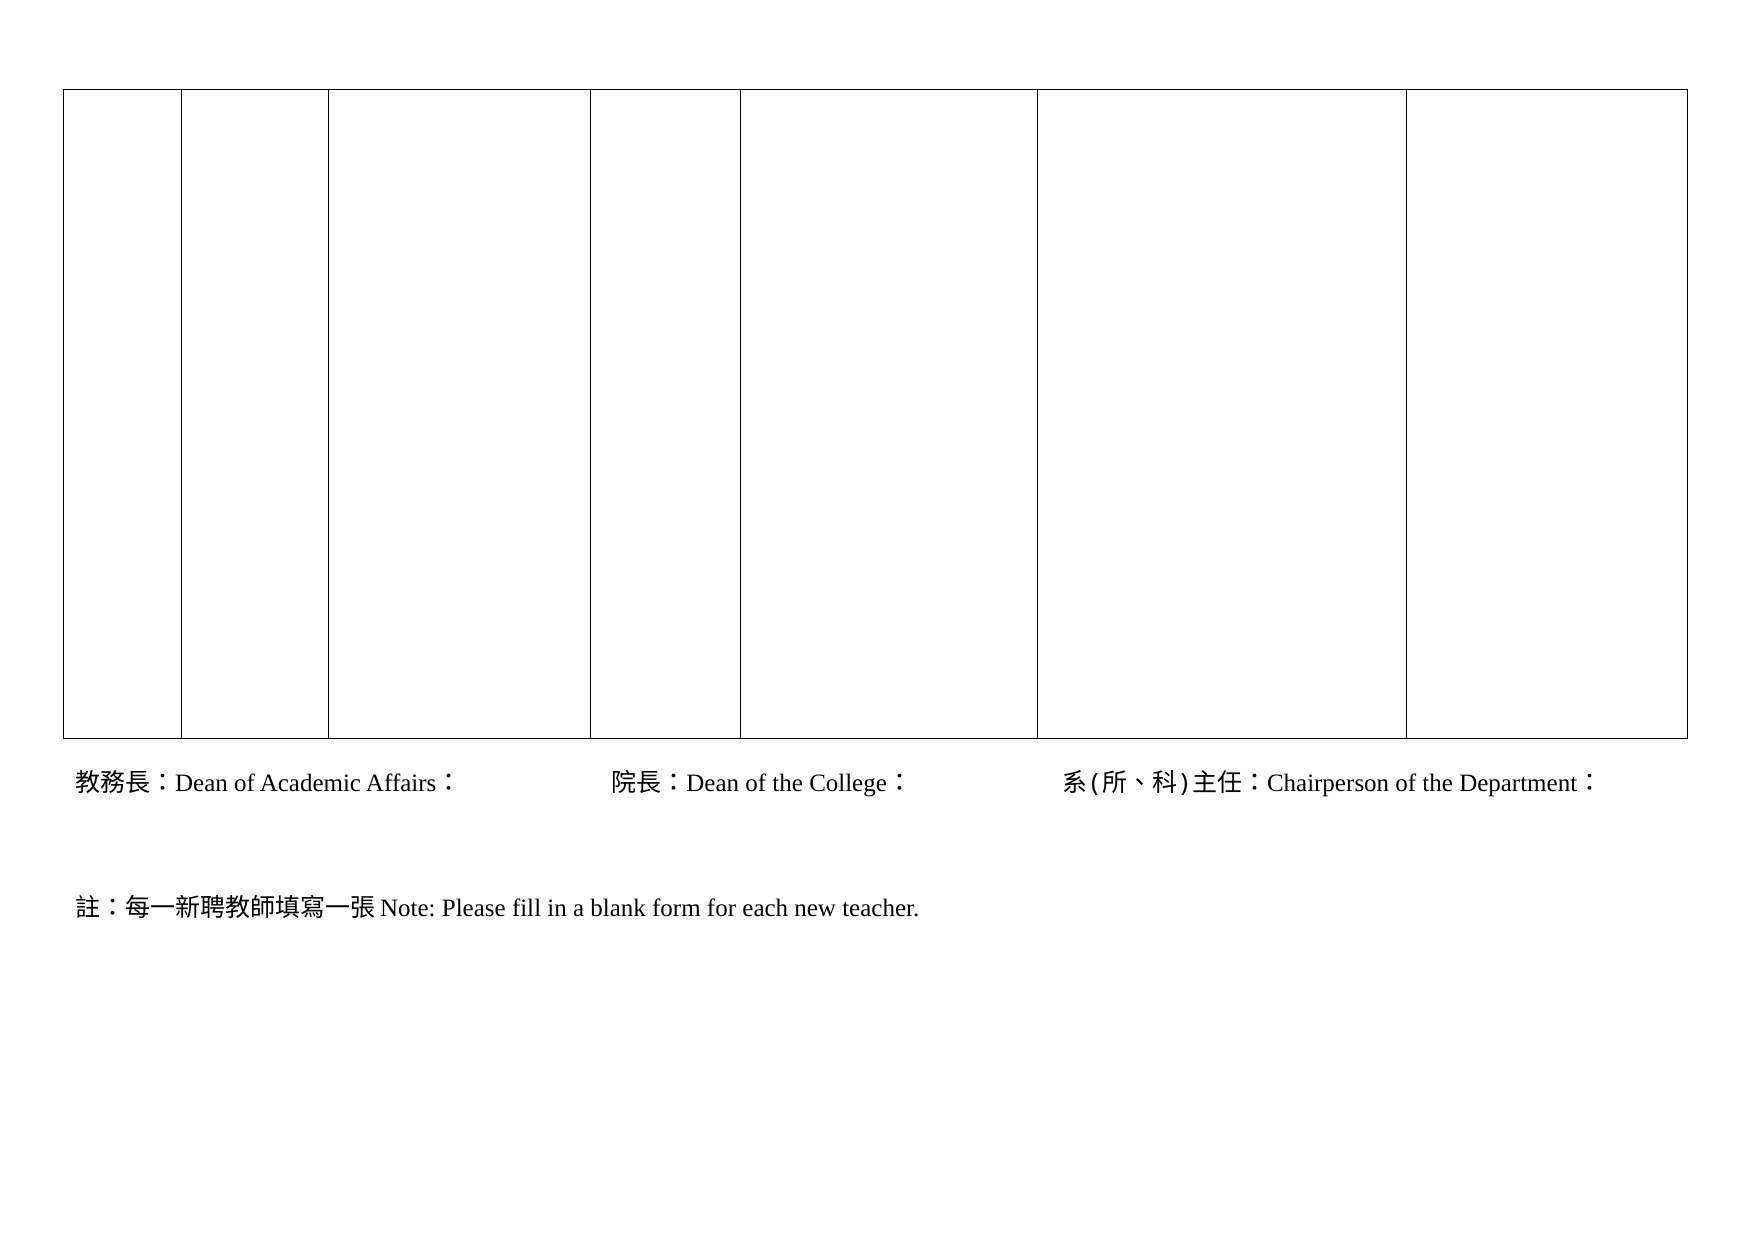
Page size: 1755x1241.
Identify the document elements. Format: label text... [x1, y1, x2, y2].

table_cell [64, 90, 181, 738]
table_cell [329, 90, 590, 738]
table_cell [741, 90, 1037, 738]
table_cell [182, 90, 328, 738]
table_cell [591, 90, 740, 738]
table_cell [1038, 90, 1406, 738]
table_cell [1407, 90, 1687, 738]
text 教務長：Dean of Academic Affairs： 院長：Dean of the College： 系(所、科)主任：Chairperson of the Department： [75, 739, 1679, 801]
text 註：每一新聘教師填寫一張Note: Please fill in a blank form for each new teacher. [75, 864, 1679, 926]
